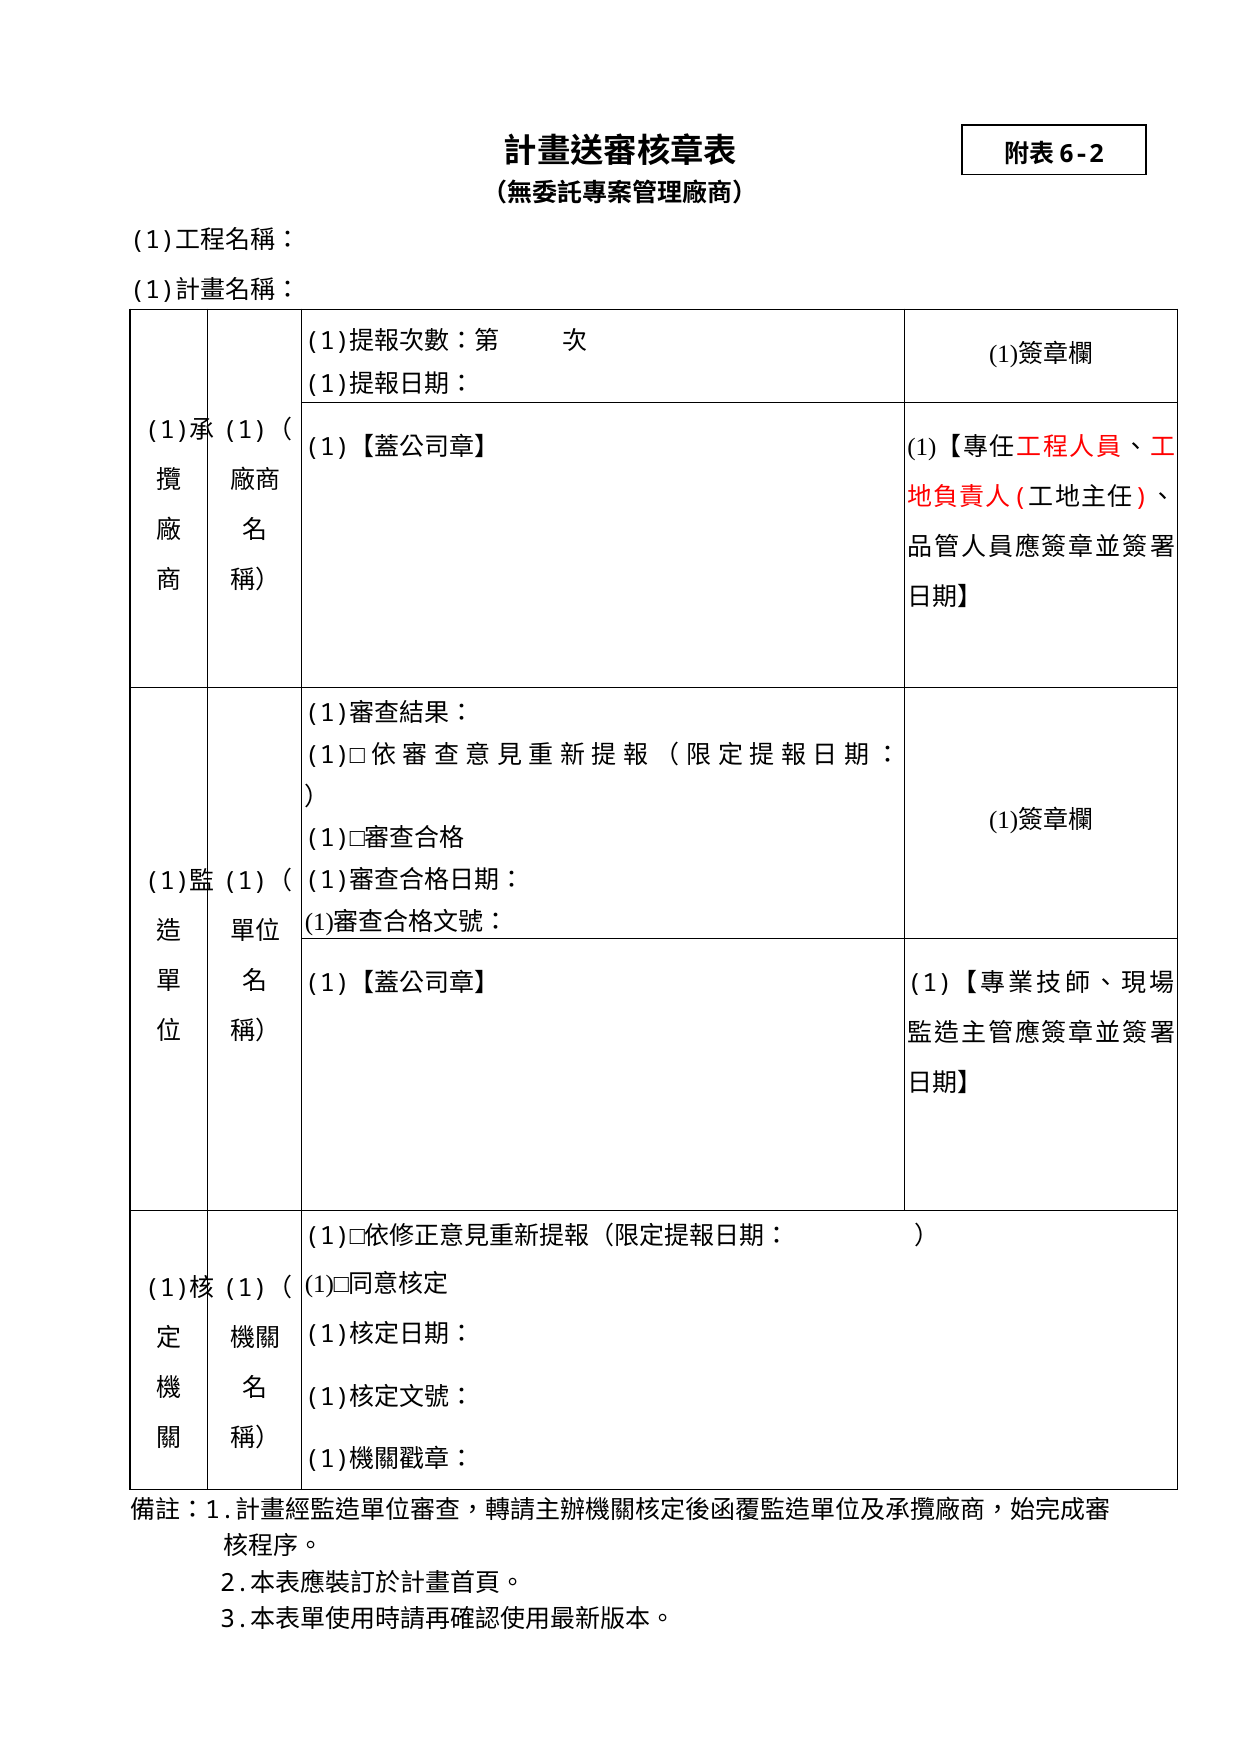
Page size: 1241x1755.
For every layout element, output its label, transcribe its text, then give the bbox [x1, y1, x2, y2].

table_cell 【蓋公司章】 [302, 939, 904, 1210]
table_cell 審查結果： □依審查意見重新提報（限定提報日期： ） □審查合格 審查合格日期： 審查合格文號： [302, 688, 904, 938]
table_header 承攬廠商 [131, 310, 207, 687]
subtitle 工程名稱： [130, 208, 1110, 258]
table_cell 簽章欄 [905, 688, 1177, 938]
subtitle 計畫名稱： [130, 258, 1110, 308]
table_cell □依修正意見重新提報（限定提報日期： ） □同意核定 核定日期： 核定文號： 機關戳章： [302, 1211, 1177, 1488]
text 計畫送審核章表 [130, 124, 961, 172]
table_cell （機關名稱） [208, 1211, 301, 1488]
table_cell 【專業技師、現場監造主管應簽章並簽署日期】 [905, 939, 1177, 1210]
table_cell 核定機關 [131, 1211, 207, 1488]
table_header 簽章欄 [905, 310, 1177, 402]
text 3.本表單使用時請再確認使用最新版本。 [130, 1598, 1110, 1634]
table_header 提報次數：第 次 提報日期： [302, 310, 904, 402]
table_header （廠商名稱） [208, 310, 301, 687]
text 附表6-2 [978, 133, 1130, 166]
text [963, 126, 1145, 174]
text 備註：1.計畫經監造單位審查，轉請主辦機關核定後函覆監造單位及承攬廠商，始完成審核程序。 [130, 1490, 1110, 1562]
table_cell 監造單位 [131, 688, 207, 1210]
table_cell （單位名稱） [208, 688, 301, 1210]
table_cell 【專任工程人員、工地負責人(工地主任)、品管人員應簽章並簽署日期】 [905, 403, 1177, 687]
text 2.本表應裝訂於計畫首頁。 [130, 1562, 1110, 1598]
table_cell 【蓋公司章】 [302, 403, 904, 687]
text （無委託專案管理廠商） [130, 172, 1110, 208]
